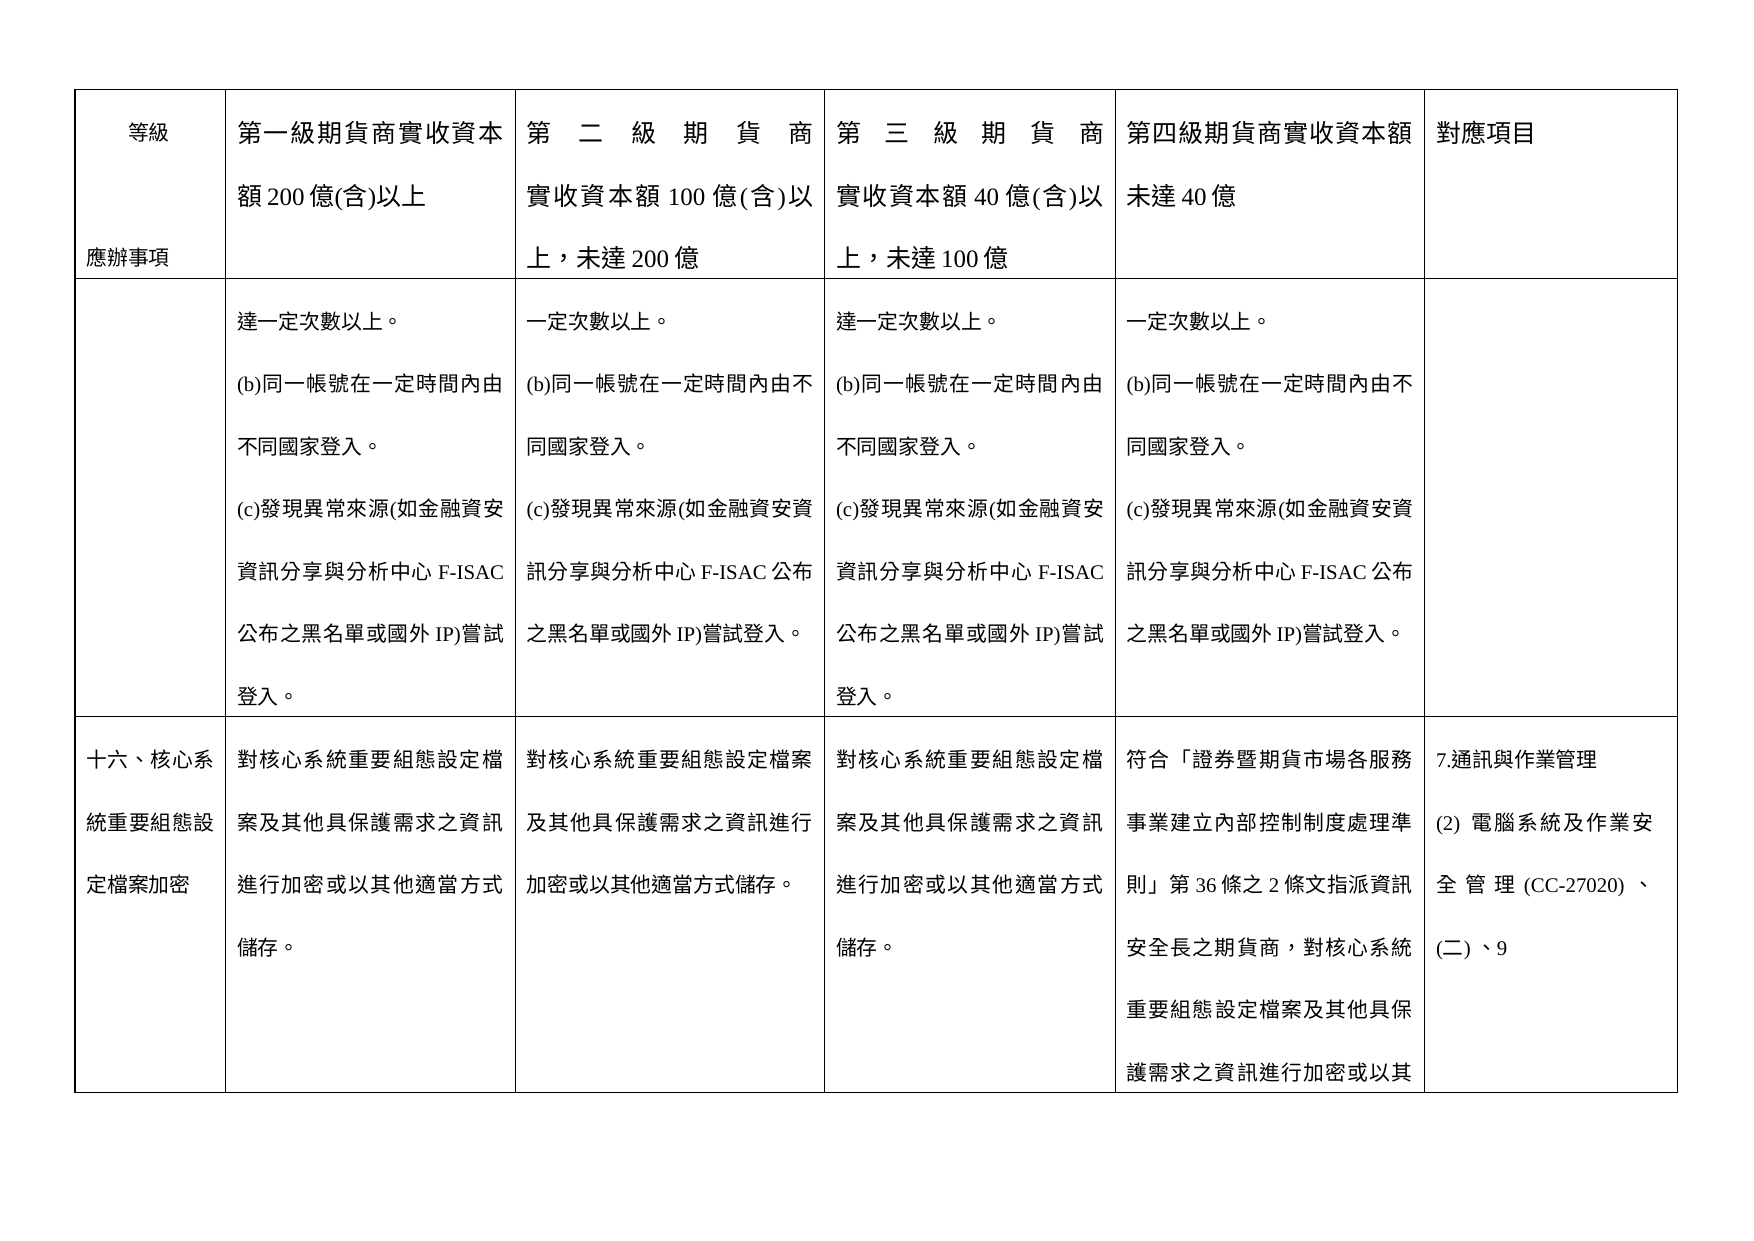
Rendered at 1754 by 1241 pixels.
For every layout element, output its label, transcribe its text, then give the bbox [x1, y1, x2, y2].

table_cell 對核心系統重要組態設定檔案及其他具保護需求之資訊進行加密或以其他適當方式儲存。 [516, 717, 824, 1092]
table_header 第一級期貨商實收資本額200億(含)以上 [226, 90, 515, 277]
table_header 第二級期貨商 實收資本額100億(含)以上，未達200億 [516, 90, 824, 277]
table_header 等級 應辦事項 [76, 90, 225, 277]
table_cell 符合「證券暨期貨市場各服務事業建立內部控制制度處理準則」第36條之2條文指派資訊安全長之期貨商，對核心系統重要組態設定檔案及其他具保護需求之資訊進行加密或以其 [1116, 717, 1424, 1092]
table_cell 對核心系統重要組態設定檔案及其他具保護需求之資訊進行加密或以其他適當方式儲存。 [226, 717, 515, 1092]
table_cell 達一定次數以上。 (b)同一帳號在一定時間內由不同國家登入。 (c)發現異常來源(如金融資安資訊分享與分析中心F-ISAC公布之黑名單或國外IP)嘗試登入。 [825, 279, 1115, 716]
table_cell [1425, 279, 1677, 716]
table_header 對應項目 [1425, 90, 1677, 277]
table_cell 一定次數以上。 (b)同一帳號在一定時間內由不同國家登入。 (c)發現異常來源(如金融資安資訊分享與分析中心F-ISAC公布之黑名單或國外IP)嘗試登入。 [516, 279, 824, 716]
table_cell [76, 279, 225, 716]
table_cell 7.通訊與作業管理 (2) 電腦系統及作業安全管理(CC-27020)、(二) 、9 [1425, 717, 1677, 1092]
table_cell 達一定次數以上。 (b)同一帳號在一定時間內由不同國家登入。 (c)發現異常來源(如金融資安資訊分享與分析中心F-ISAC公布之黑名單或國外IP)嘗試登入。 [226, 279, 515, 716]
table_cell 十六、核心系統重要組態設定檔案加密 [76, 717, 225, 1092]
table_cell 對核心系統重要組態設定檔案及其他具保護需求之資訊進行加密或以其他適當方式儲存。 [825, 717, 1115, 1092]
table_header 第四級期貨商實收資本額未達40億 [1116, 90, 1424, 277]
table_header 第三級期貨商 實收資本額40億(含)以上，未達100億 [825, 90, 1115, 277]
table_cell 一定次數以上。 (b)同一帳號在一定時間內由不同國家登入。 (c)發現異常來源(如金融資安資訊分享與分析中心F-ISAC公布之黑名單或國外IP)嘗試登入。 [1116, 279, 1424, 716]
